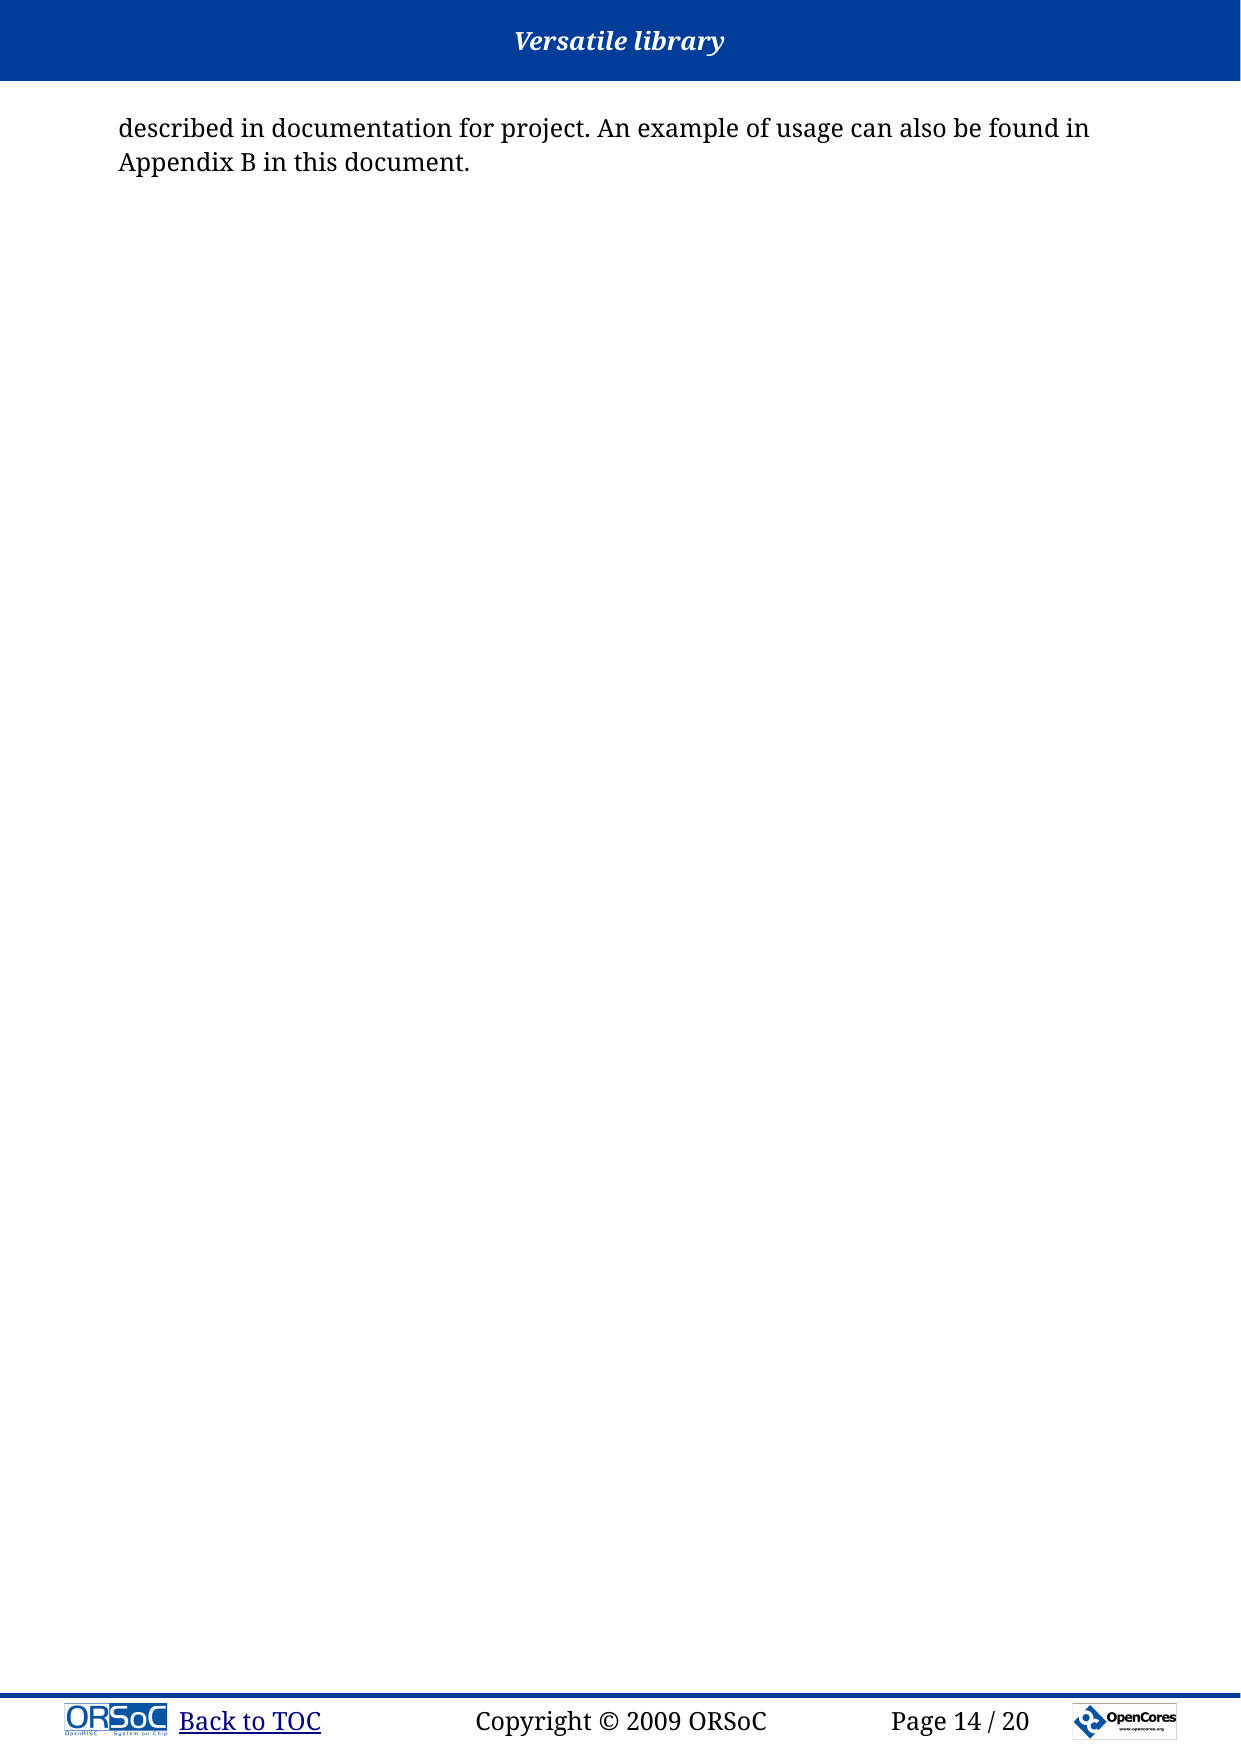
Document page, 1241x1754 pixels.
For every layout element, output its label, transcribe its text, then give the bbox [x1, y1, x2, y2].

picture [64, 1703, 168, 1736]
text described in documentation for project. An example of usage can also be found in Appendix B in this document. [118, 111, 1122, 179]
picture [1072, 1703, 1177, 1740]
